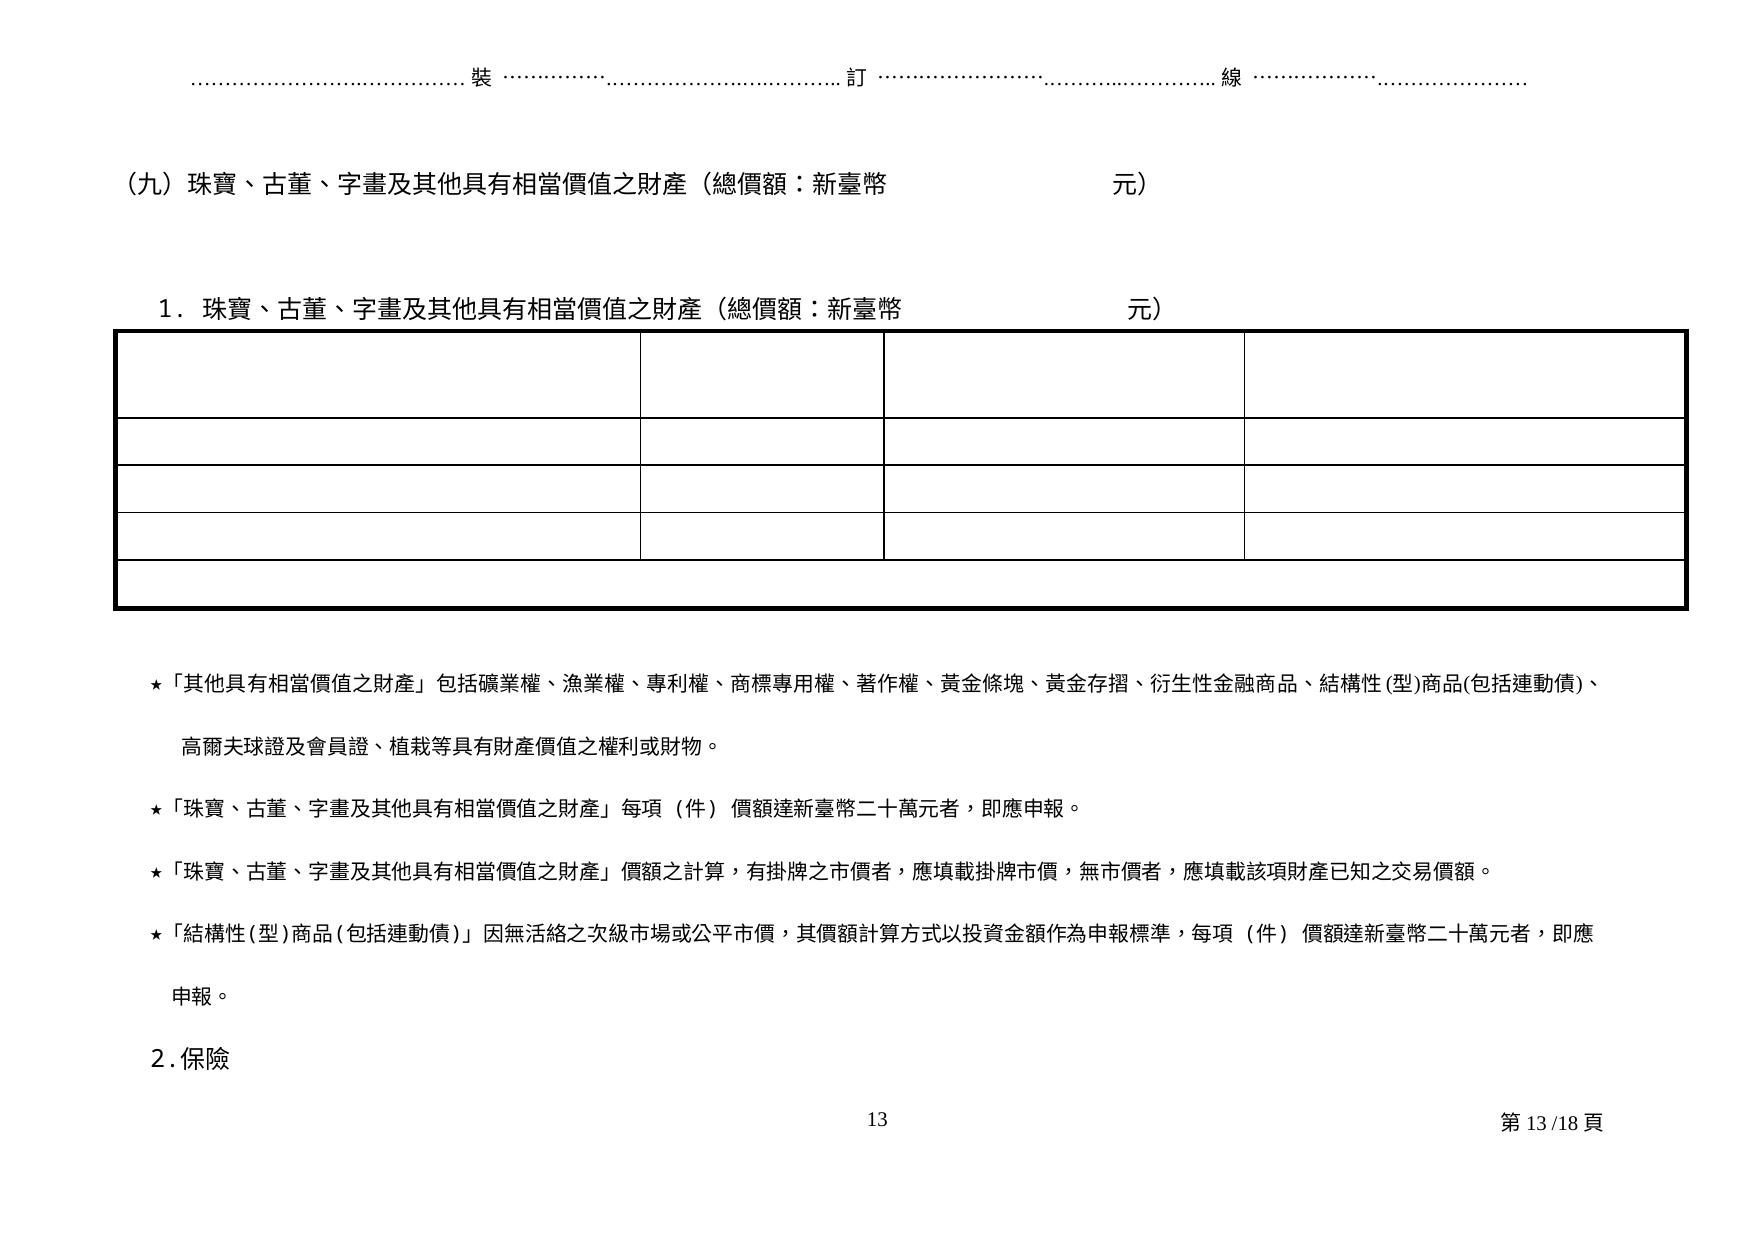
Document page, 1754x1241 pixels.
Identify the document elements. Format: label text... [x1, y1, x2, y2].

table_cell [118, 513, 640, 559]
table_cell [1245, 466, 1684, 512]
table_cell [641, 419, 883, 464]
text 2.保險 [150, 1016, 1604, 1078]
table_cell [885, 419, 1244, 464]
table_cell 總申報筆數： 筆 [118, 561, 1684, 606]
text （九）珠寶、古董、字畫及其他具有相當價值之財產（總價額：新臺幣 元） [112, 141, 1604, 203]
table_cell [641, 513, 883, 559]
table_cell [118, 419, 640, 464]
text ★「珠寶、古董、字畫及其他具有相當價值之財產」每項 (件) 價額達新臺幣二十萬元者，即應申報。 [150, 766, 1604, 828]
text ★「其他具有相當價值之財產」包括礦業權、漁業權、專利權、商標專用權、著作權、黃金條塊、黃金存摺、衍生性金融商品、結構性(型)商品(包括連動債)、高爾夫球證及會員證、植栽等具有財產價值之權利或財物。 [150, 641, 1604, 766]
table_cell [118, 466, 640, 512]
table_cell [885, 466, 1244, 512]
table_cell [1245, 419, 1684, 464]
table_header 項/件 [641, 333, 883, 417]
table_cell [641, 466, 883, 512]
table_cell [1245, 513, 1684, 559]
table_header 財產種類 [118, 333, 640, 417]
text ★「珠寶、古董、字畫及其他具有相當價值之財產」價額之計算，有掛牌之市價者，應填載掛牌市價，無市價者，應填載該項財產已知之交易價額。 [150, 828, 1604, 891]
text ★「結構性(型)商品(包括連動債)」因無活絡之次級市場或公平市價，其價額計算方式以投資金額作為申報標準，每項 (件) 價額達新臺幣二十萬元者，即應申報。 [150, 891, 1604, 1016]
text 1. 珠寶、古董、字畫及其他具有相當價值之財產（總價額：新臺幣 元） [112, 266, 1604, 328]
table_header 價額 [1245, 333, 1684, 417]
table_cell [885, 513, 1244, 559]
table_header 所有人 [885, 333, 1244, 417]
